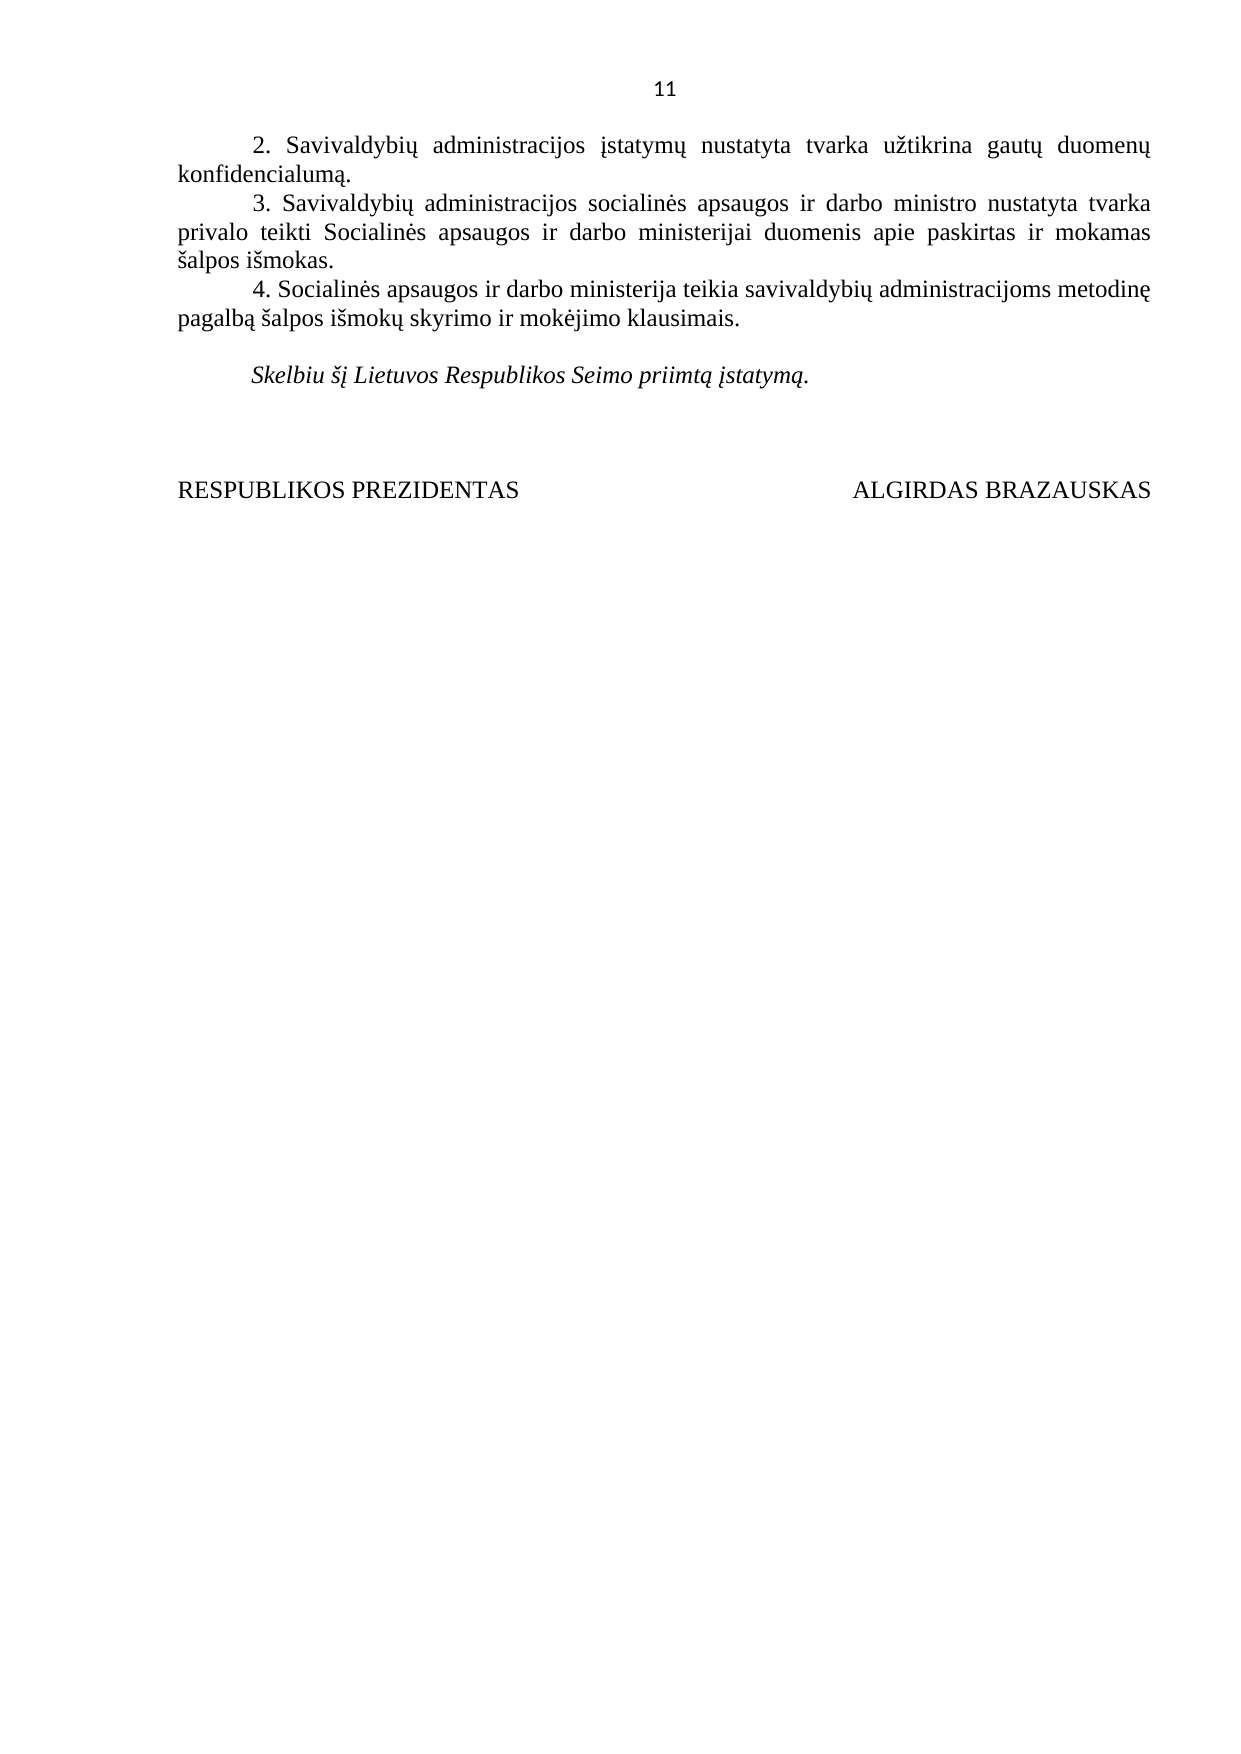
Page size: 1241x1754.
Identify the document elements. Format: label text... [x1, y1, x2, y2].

text Skelbiu šį Lietuvos Respublikos Seimo priimtą įstatymą. [177, 361, 1152, 389]
text RESPUBLIKOS PREZIDENTAS ALGIRDAS BRAZAUSKAS [177, 476, 1152, 504]
text 3. Savivaldybių administracijos socialinės apsaugos ir darbo ministro nustatyta tvarka privalo teikti Socialinės apsaugos ir darbo ministerijai duomenis apie paskirtas ir mokamas šalpos išmokas. [177, 188, 1152, 274]
text 4. Socialinės apsaugos ir darbo ministerija teikia savivaldybių administracijoms metodinę pagalbą šalpos išmokų skyrimo ir mokėjimo klausimais. [177, 274, 1152, 332]
text 2. Savivaldybių administracijos įstatymų nustatyta tvarka užtikrina gautų duomenų konfidencialumą. [177, 131, 1152, 188]
